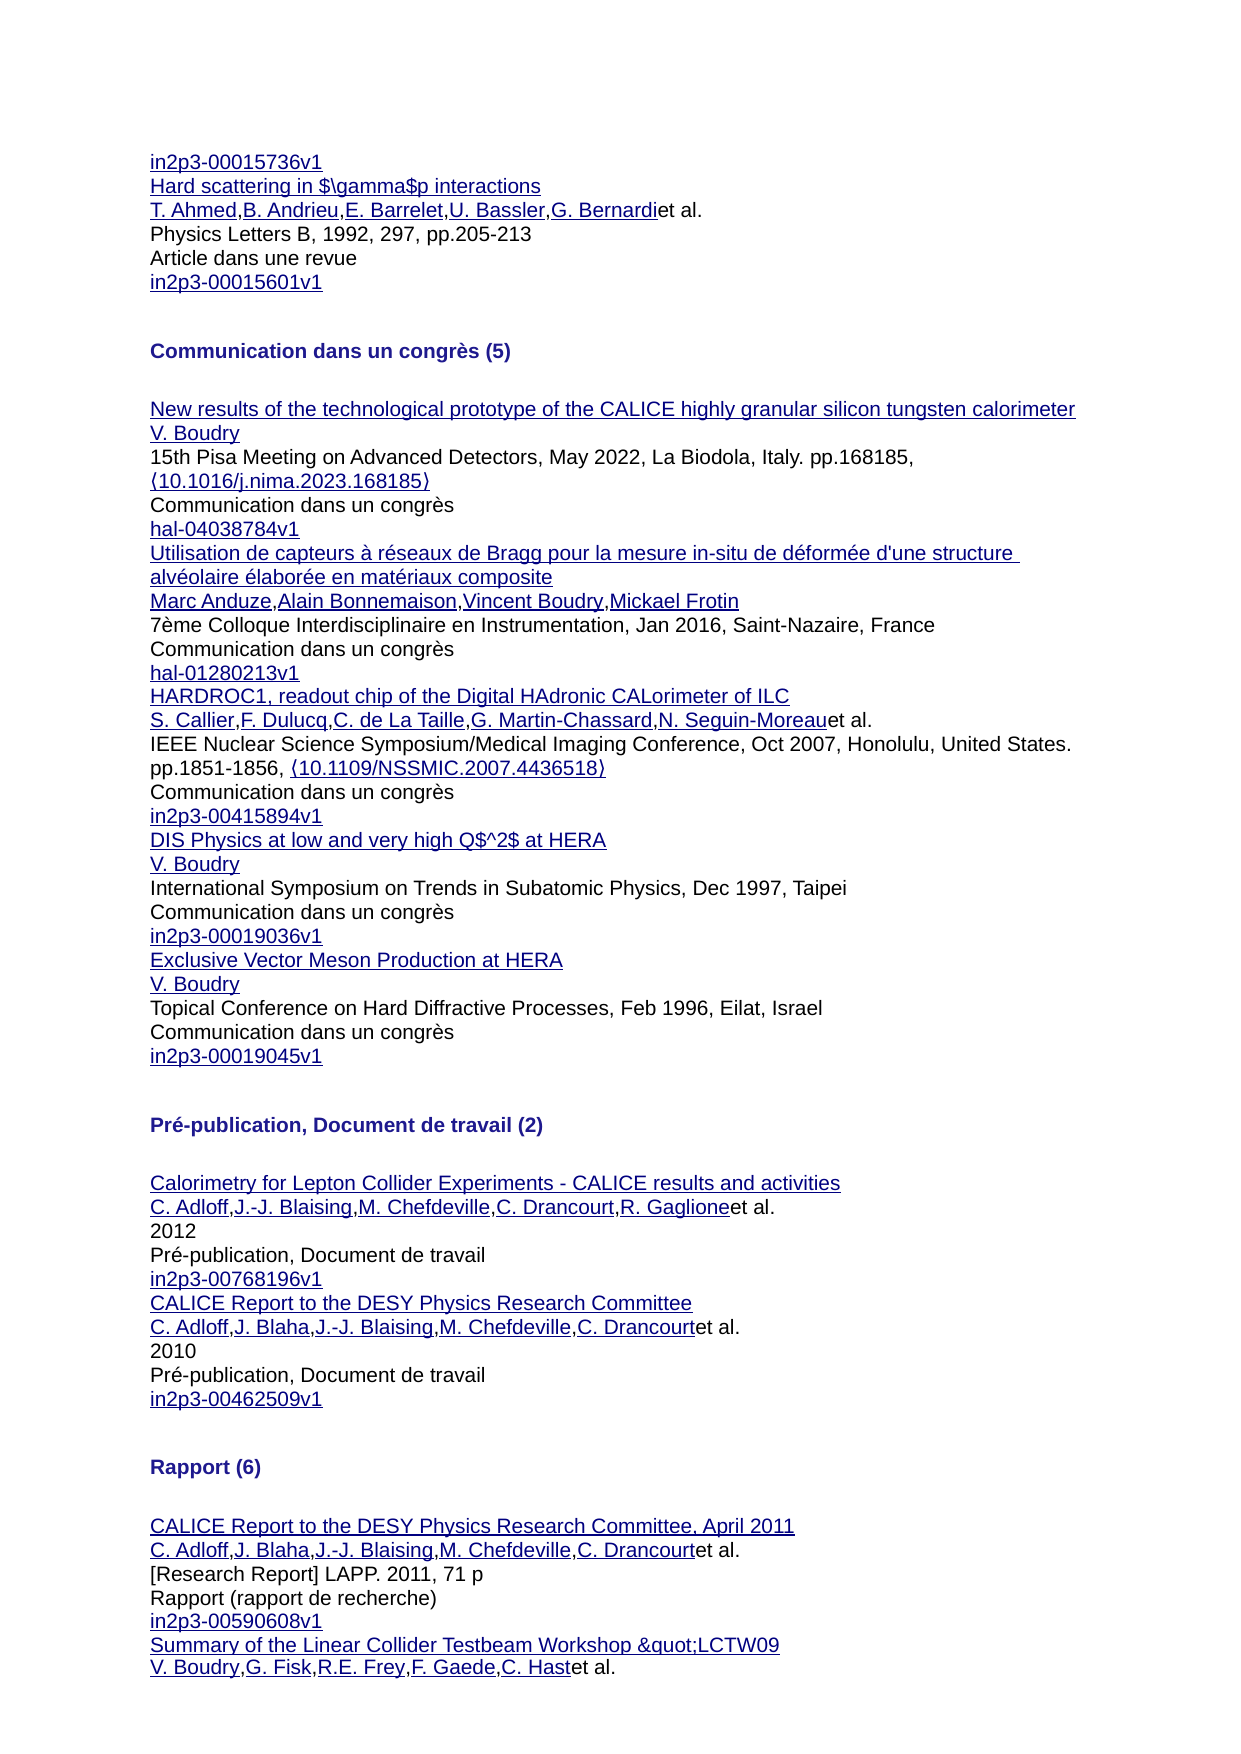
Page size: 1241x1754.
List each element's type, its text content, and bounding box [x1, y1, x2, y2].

table_cell Exclusive Vector Meson Production at HERA V. Boudry Topical Conference on Hard Diffractive Processes, Feb 1996, Eilat, Israel Communication dans un congrès in2p3-00019045v1 [150, 948, 1090, 1068]
table_cell Hard scattering in $\gamma$p interactions T. Ahmed,B. Andrieu,E. Barrelet,U. Bassler,G. Bernardiet al. Physics Letters B, 1992, 297, pp.205-213 Article dans une revue in2p3-00015601v1 [150, 174, 1090, 294]
subtitle Communication dans un congrès (5) [150, 338, 1090, 362]
subtitle Pré-publication, Document de travail (2) [150, 1112, 1090, 1136]
table_cell HARDROC1, readout chip of the Digital HAdronic CALorimeter of ILC S. Callier,F. Dulucq,C. de La Taille,G. Martin-Chassard,N. Seguin-Moreauet al. IEEE Nuclear Science Symposium/Medical Imaging Conference, Oct 2007, Honolulu, United States. pp.1851-1856, ⟨10.1109/NSSMIC.2007.4436518⟩ Communication dans un congrès in2p3-00415894v1 [150, 684, 1090, 828]
subtitle Rapport (6) [150, 1455, 1090, 1479]
table_cell in2p3-00015736v1 [150, 150, 1090, 174]
table_cell Summary of the Linear Collider Testbeam Workshop &quot;LCTW09 V. Boudry,G. Fisk,R.E. Frey,F. Gaede,C. Hastet al. [150, 1633, 1090, 1679]
table_header Calorimetry for Lepton Collider Experiments - CALICE results and activities C. Adloff,J.-J. Blaising,M. Chefdeville,C. Drancourt,R. Gaglioneet al. 2012 Pré-publication, Document de travail in2p3-00768196v1 [150, 1171, 1090, 1291]
table_cell Utilisation de capteurs à réseaux de Bragg pour la mesure in-situ de déformée d'une structure alvéolaire élaborée en matériaux composite Marc Anduze,Alain Bonnemaison,Vincent Boudry,Mickael Frotin 7ème Colloque Interdisciplinaire en Instrumentation, Jan 2016, Saint-Nazaire, France Communication dans un congrès hal-01280213v1 [150, 541, 1090, 684]
table_cell DIS Physics at low and very high Q$^2$ at HERA V. Boudry International Symposium on Trends in Subatomic Physics, Dec 1997, Taipei Communication dans un congrès in2p3-00019036v1 [150, 828, 1090, 948]
table_header New results of the technological prototype of the CALICE highly granular silicon tungsten calorimeter V. Boudry 15th Pisa Meeting on Advanced Detectors, May 2022, La Biodola, Italy. pp.168185, ⟨10.1016/j.nima.2023.168185⟩ Communication dans un congrès hal-04038784v1 [150, 397, 1090, 541]
table_cell CALICE Report to the DESY Physics Research Committee C. Adloff,J. Blaha,J.-J. Blaising,M. Chefdeville,C. Drancourtet al. 2010 Pré-publication, Document de travail in2p3-00462509v1 [150, 1291, 1090, 1410]
table_header CALICE Report to the DESY Physics Research Committee, April 2011 C. Adloff,J. Blaha,J.-J. Blaising,M. Chefdeville,C. Drancourtet al. [Research Report] LAPP. 2011, 71 p Rapport (rapport de recherche) in2p3-00590608v1 [150, 1514, 1090, 1633]
